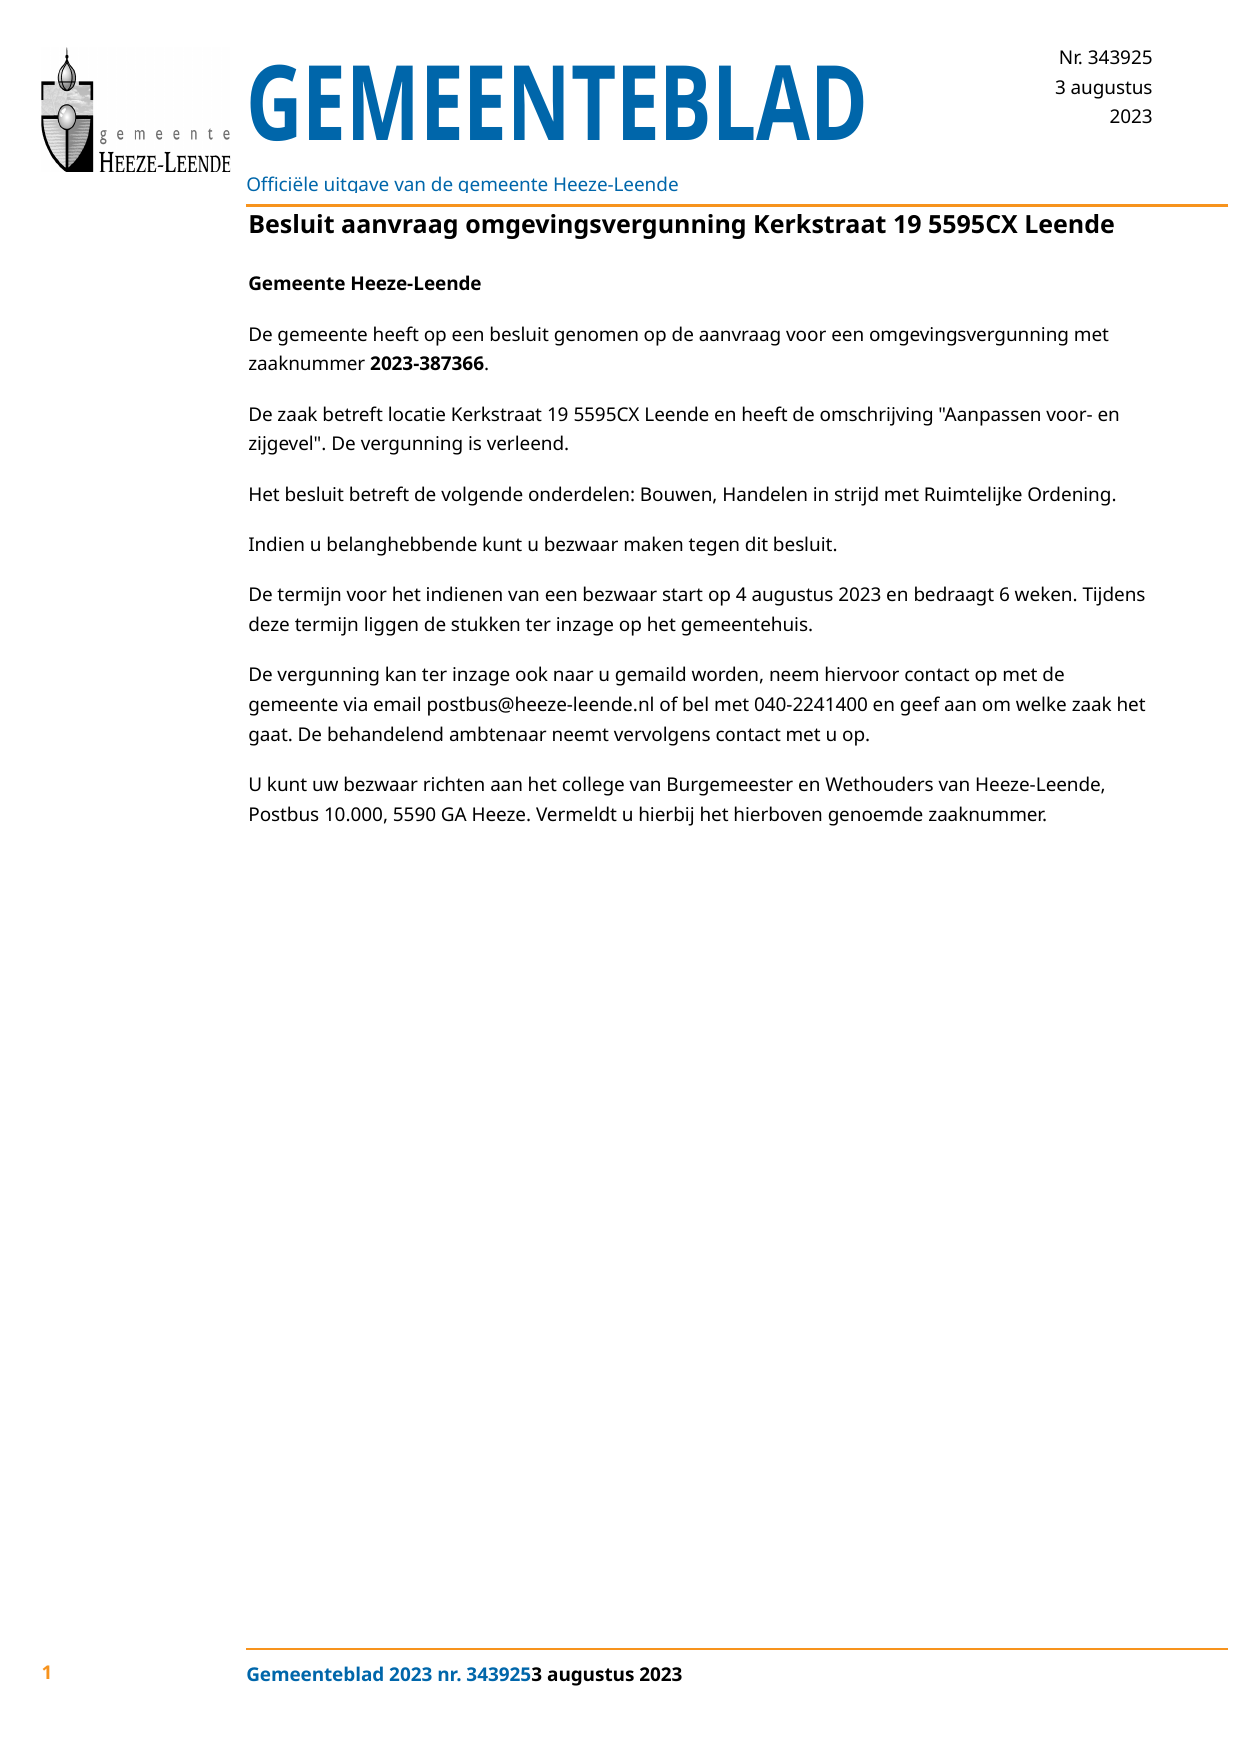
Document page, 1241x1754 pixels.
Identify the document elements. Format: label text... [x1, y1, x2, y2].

text De gemeente heeft op een besluit genomen op de aanvraag voor een omgevingsvergunning met zaaknummer 2023-387366. [248, 321, 1152, 376]
picture [41, 47, 231, 172]
text Besluit aanvraag omgevingsvergunning Kerkstraat 19 5595CX Leende [248, 207, 1152, 241]
text U kunt uw bezwaar richten aan het college van Burgemeester en Wethouders van Heeze-Leende, Postbus 10.000, 5590 GA Heeze. Vermeldt u hierbij het hierboven genoemde zaaknummer. [248, 771, 1152, 826]
text De termijn voor het indienen van een bezwaar start op 4 augustus 2023 en bedraagt 6 weken. Tijdens deze termijn liggen de stukken ter inzage op het gemeentehuis. [248, 582, 1152, 637]
text Het besluit betreft de volgende onderdelen: Bouwen, Handelen in strijd met Ruimtelijke Ordening. [248, 481, 1152, 506]
text Gemeente Heeze-Leende [248, 270, 1152, 296]
text Indien u belanghebbende kunt u bezwaar maken tegen dit besluit. [248, 531, 1152, 557]
text De zaak betreft locatie Kerkstraat 19 5595CX Leende en heeft de omschrijving "Aanpassen voor- en zijgevel". De vergunning is verleend. [248, 401, 1152, 456]
text De vergunning kan ter inzage ook naar u gemaild worden, neem hiervoor contact op met de gemeente via email postbus@heeze-leende.nl of bel met 040-2241400 en geef aan om welke zaak het gaat. De behandelend ambtenaar neemt vervolgens contact met u op. [248, 662, 1152, 746]
